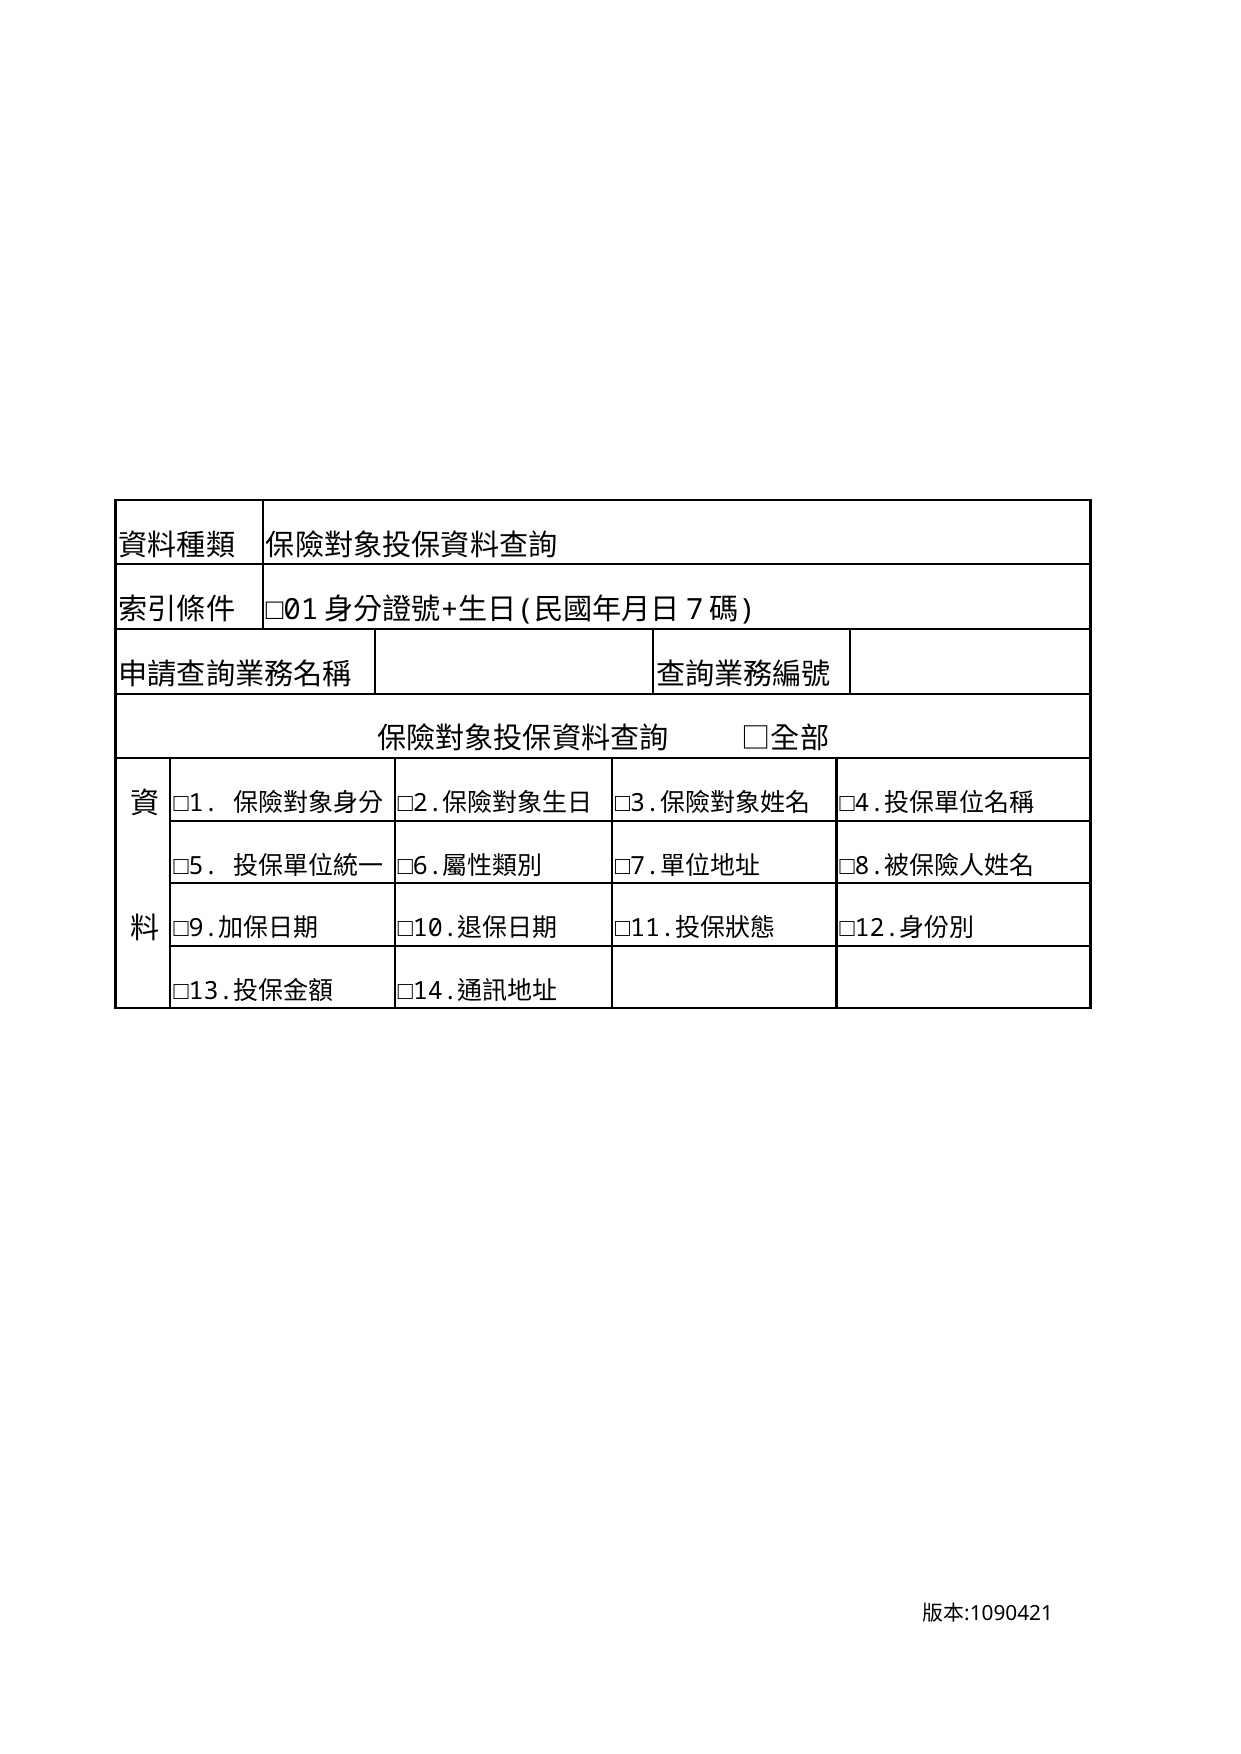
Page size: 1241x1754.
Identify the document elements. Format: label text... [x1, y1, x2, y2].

table_cell □2.保險對象生日 [396, 759, 611, 819]
table_cell □11.投保狀態 [613, 884, 835, 944]
table_cell □3.保險對象姓名 [613, 759, 835, 819]
table_cell [613, 947, 835, 1007]
table_cell 資料種類 [117, 501, 262, 563]
table_cell □01身分證號+生日(民國年月日7碼) [264, 565, 1089, 628]
table_cell □8.被保險人姓名 [838, 822, 1089, 882]
table_cell □7.單位地址 [613, 822, 835, 882]
table_cell □6.屬性類別 [396, 822, 611, 882]
table_cell □4.投保單位名稱 [838, 759, 1089, 819]
table_cell [851, 630, 1089, 692]
table_cell [838, 947, 1089, 1007]
table_cell 保險對象投保資料查詢 [264, 501, 1089, 563]
table_cell □9.加保日期 [171, 884, 394, 944]
table_cell □1. 保險對象身分證號 [171, 759, 394, 819]
table_cell □10.退保日期 [396, 884, 611, 944]
table_cell 申請查詢業務名稱 [117, 630, 374, 692]
table_cell □14.通訊地址 [396, 947, 611, 1007]
table_cell □12.身份別 [838, 884, 1089, 944]
table_cell 查詢業務編號 [654, 630, 849, 692]
table_cell □5. 投保單位統一編號 [171, 822, 394, 882]
table_cell □13.投保金額 [171, 947, 394, 1007]
table_cell 資 料 項 目 [117, 759, 169, 1007]
table_cell 索引條件 [117, 565, 262, 628]
table_cell [376, 630, 652, 692]
table_cell 保險對象投保資料查詢 □全部 [117, 695, 1089, 757]
